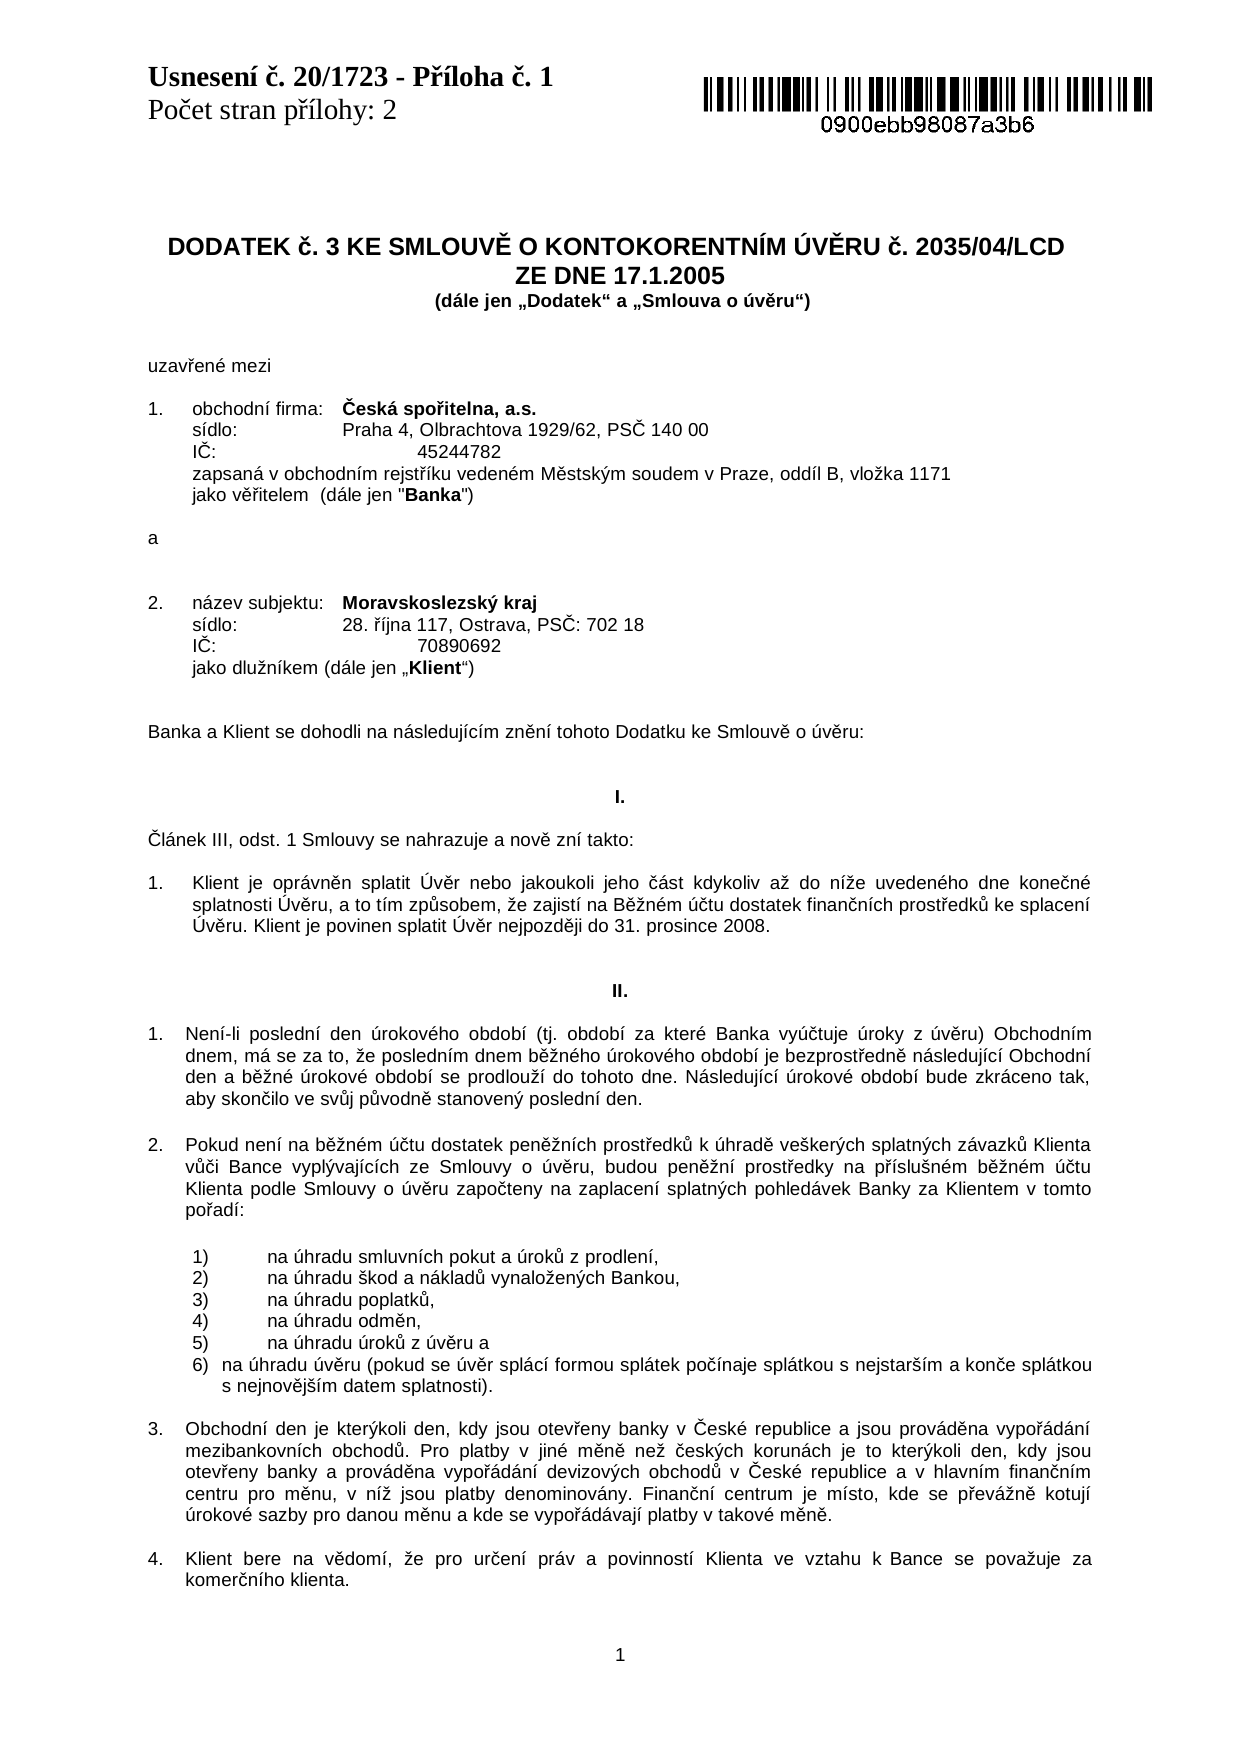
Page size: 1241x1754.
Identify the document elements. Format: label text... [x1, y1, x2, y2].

text Banka a Klient se dohodli na následujícím znění tohoto Dodatku ke Smlouvě o úvěru: [148, 721, 1092, 743]
text sídlo: Praha 4, Olbrachtova 1929/62, PSČ 140 00 [192, 419, 1092, 441]
text jako věřitelem (dále jen "Banka") [192, 484, 1092, 506]
text 3) na úhradu poplatků, [192, 1289, 1092, 1310]
list Obchodní den je kterýkoli den, kdy jsou otevřeny banky v České republice a jsou prováděna vypořádání mezibankovních obchodů. Pro platby v jiné měně než českých korunách je to kterýkoli den, kdy jsou otevřeny banky a prováděna vypořádání devizových obchodů v České republice a v hlavním finančním centru pro měnu, v níž jsou platby denominovány. Finanční centrum je místo, kde se převážně kotují úrokové sazby pro danou měnu a kde se vypořádávají platby v takové měně. [148, 1418, 1092, 1526]
text 1. obchodní firma: Česká spořitelna, a.s. [148, 398, 1092, 419]
text jako dlužníkem (dále jen „Klient“) [148, 657, 1092, 678]
text DODATEK č. 3 KE SMLOUVĚ O KONTOKORENTNÍM ÚVĚRU č. 2035/04/LCD [148, 232, 1092, 261]
text 5) na úhradu úroků z úvěru a [192, 1332, 1092, 1353]
text Článek III, odst. 1 Smlouvy se nahrazuje a nově zní takto: [148, 829, 1092, 851]
text 4) na úhradu odměn, [192, 1310, 1092, 1332]
text sídlo: 28. října 117, Ostrava, PSČ: 702 18 [192, 613, 1092, 635]
list Pokud není na běžném účtu dostatek peněžních prostředků k úhradě veškerých splatných závazků Klienta vůči Bance vyplývajících ze Smlouvy o úvěru, budou peněžní prostředky na příslušném běžném účtu Klienta podle Smlouvy o úvěru započteny na zaplacení splatných pohledávek Banky za Klientem v tomto pořadí: [148, 1134, 1092, 1221]
text IČ: 45244782 [192, 441, 1092, 462]
text zapsaná v obchodním rejstříku vedeném Městským soudem v Praze, oddíl B, vložka 1171 [192, 462, 1092, 484]
text a [148, 527, 1092, 549]
text IČ: 70890692 [192, 635, 1092, 657]
picture [703, 77, 1189, 138]
text 1. Klient je oprávněn splatit Úvěr nebo jakoukoli jeho část kdykoliv až do níže uvedeného dne konečné splatnosti Úvěru, a to tím způsobem, že zajistí na Běžném účtu dostatek finančních prostředků ke splacení Úvěru. Klient je povinen splatit Úvěr nejpozději do 31. prosince 2008. [148, 872, 1092, 937]
text (dále jen „Dodatek“ a „Smlouva o úvěru“) [148, 290, 1092, 312]
text 1) na úhradu smluvních pokut a úroků z prodlení, [192, 1246, 1092, 1267]
text ZE DNE 17.1.2005 [148, 261, 1092, 290]
list Klient bere na vědomí, že pro určení práv a povinností Klienta ve vztahu k Bance se považuje za komerčního klienta. [148, 1547, 1092, 1591]
text 2. název subjektu: Moravskoslezský kraj [148, 592, 1092, 613]
text 2) na úhradu škod a nákladů vynaložených Bankou, [192, 1267, 1092, 1289]
text II. [148, 980, 1092, 1002]
list Není-li poslední den úrokového období (tj. období za které Banka vyúčtuje úroky z úvěru) Obchodním dnem, má se za to, že posledním dnem běžného úrokového období je bezprostředně následující Obchodní den a běžné úrokové období se prodlouží do tohoto dne. Následující úrokové období bude zkráceno tak, aby skončilo ve svůj původně stanovený poslední den. [148, 1023, 1092, 1109]
text I. [148, 786, 1092, 807]
text 6) na úhradu úvěru (pokud se úvěr splácí formou splátek počínaje splátkou s nejstarším a konče splátkou s nejnovějším datem splatnosti). [192, 1353, 1092, 1397]
subtitle uzavřené mezi [148, 355, 1092, 376]
